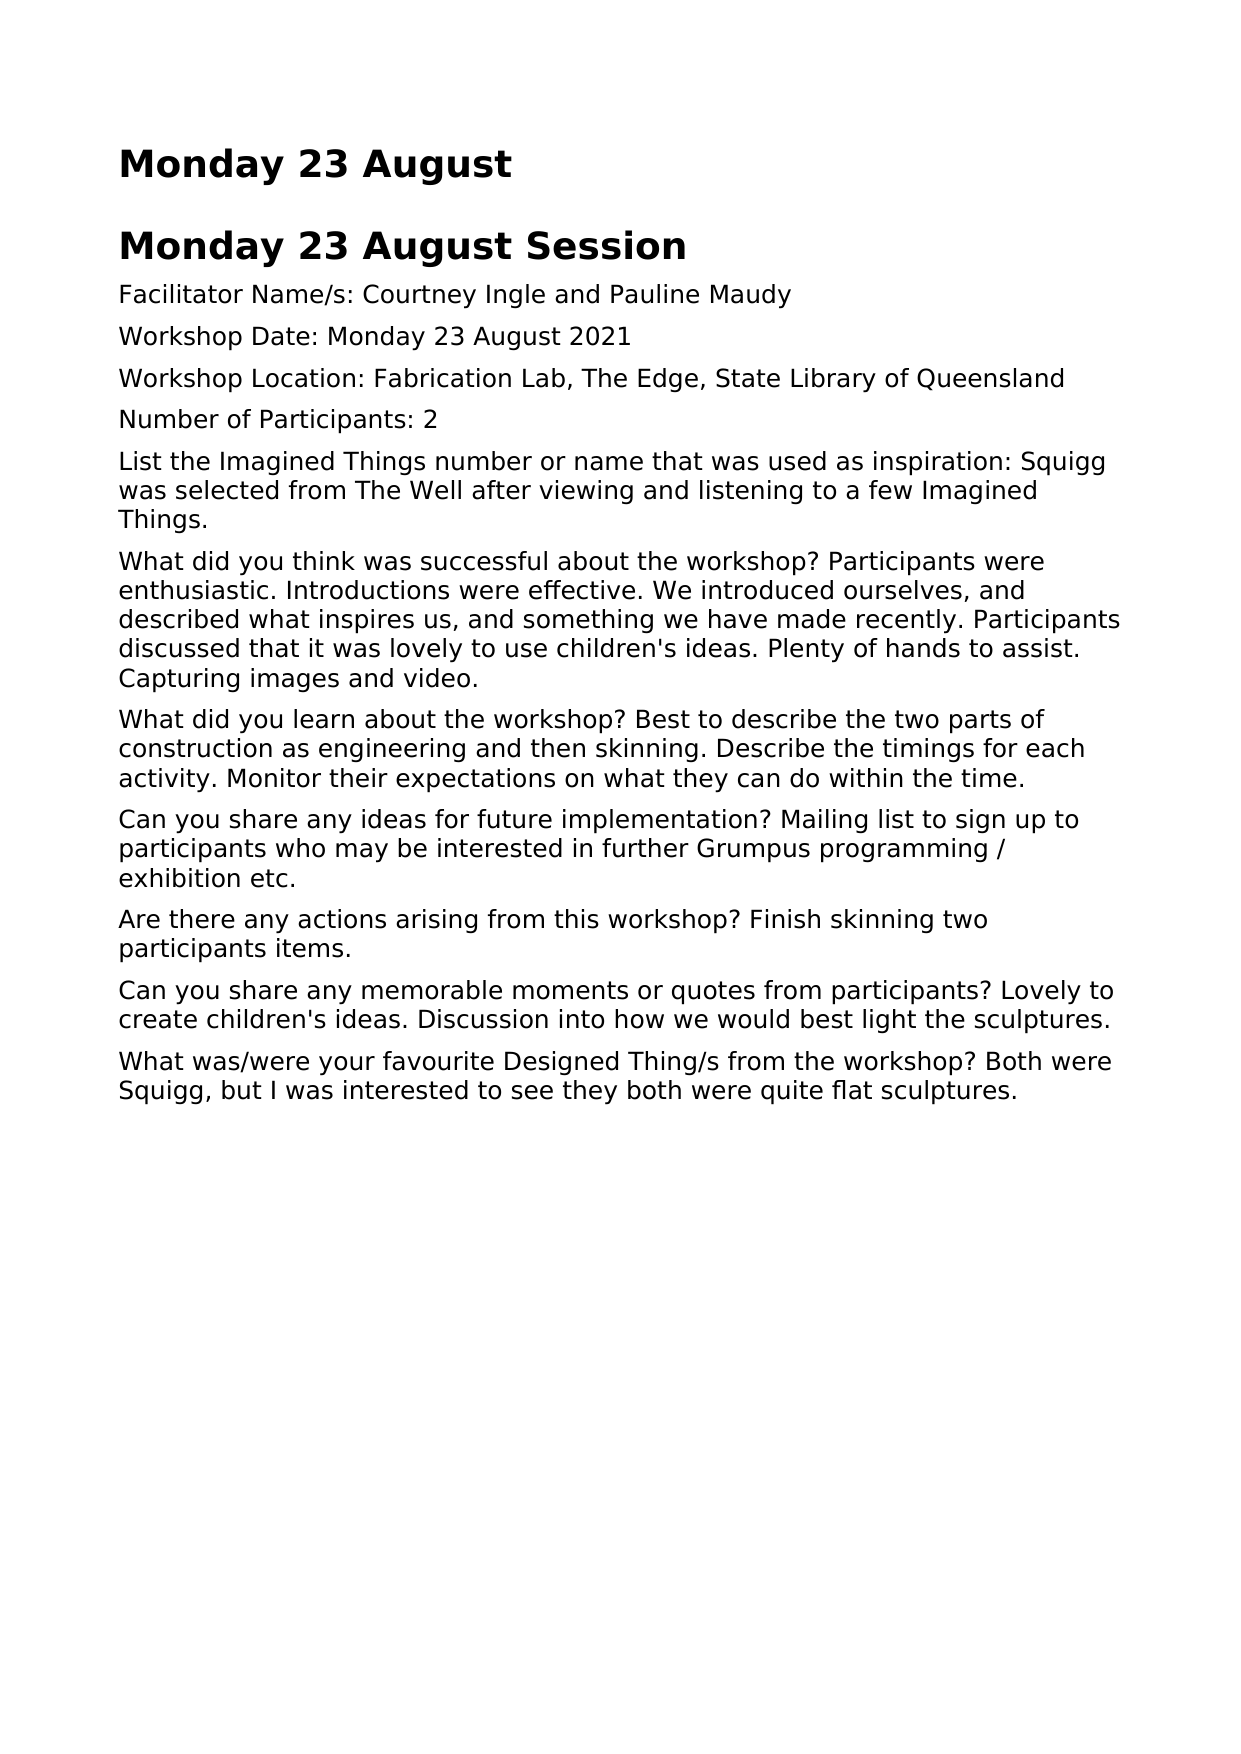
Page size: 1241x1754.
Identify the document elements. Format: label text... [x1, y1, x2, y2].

text What did you think was successful about the workshop? Participants were enthusiastic. Introductions were effective. We introduced ourselves, and described what inspires us, and something we have made recently. Participants discussed that it was lovely to use children's ideas. Plenty of hands to assist. Capturing images and video. [118, 547, 1122, 693]
text Facilitator Name/s: Courtney Ingle and Pauline Maudy [118, 280, 1122, 309]
text List the Imagined Things number or name that was used as inspiration: Squigg was selected from The Well after viewing and listening to a few Imagined Things. [118, 447, 1122, 534]
text What was/were your favourite Designed Thing/s from the workshop? Both were Squigg, but I was interested to see they both were quite flat sculptures. [118, 1047, 1122, 1105]
text Can you share any ideas for future implementation? Mailing list to sign up to participants who may be interested in further Grumpus programming / exhibition etc. [118, 805, 1122, 893]
subtitle Monday 23 August [118, 143, 1122, 187]
text Are there any actions arising from this workshop? Finish skinning two participants items. [118, 905, 1122, 964]
text Number of Participants: 2 [118, 405, 1122, 434]
text What did you learn about the workshop? Best to describe the two parts of construction as engineering and then skinning. Describe the timings for each activity. Monitor their expectations on what they can do within the time. [118, 705, 1122, 793]
text Workshop Date: Monday 23 August 2021 [118, 322, 1122, 351]
text Workshop Location: Fabrication Lab, The Edge, State Library of Queensland [118, 364, 1122, 393]
subtitle Monday 23 August Session [118, 224, 1122, 268]
text Can you share any memorable moments or quotes from participants? Lovely to create children's ideas. Discussion into how we would best light the sculptures. [118, 976, 1122, 1034]
